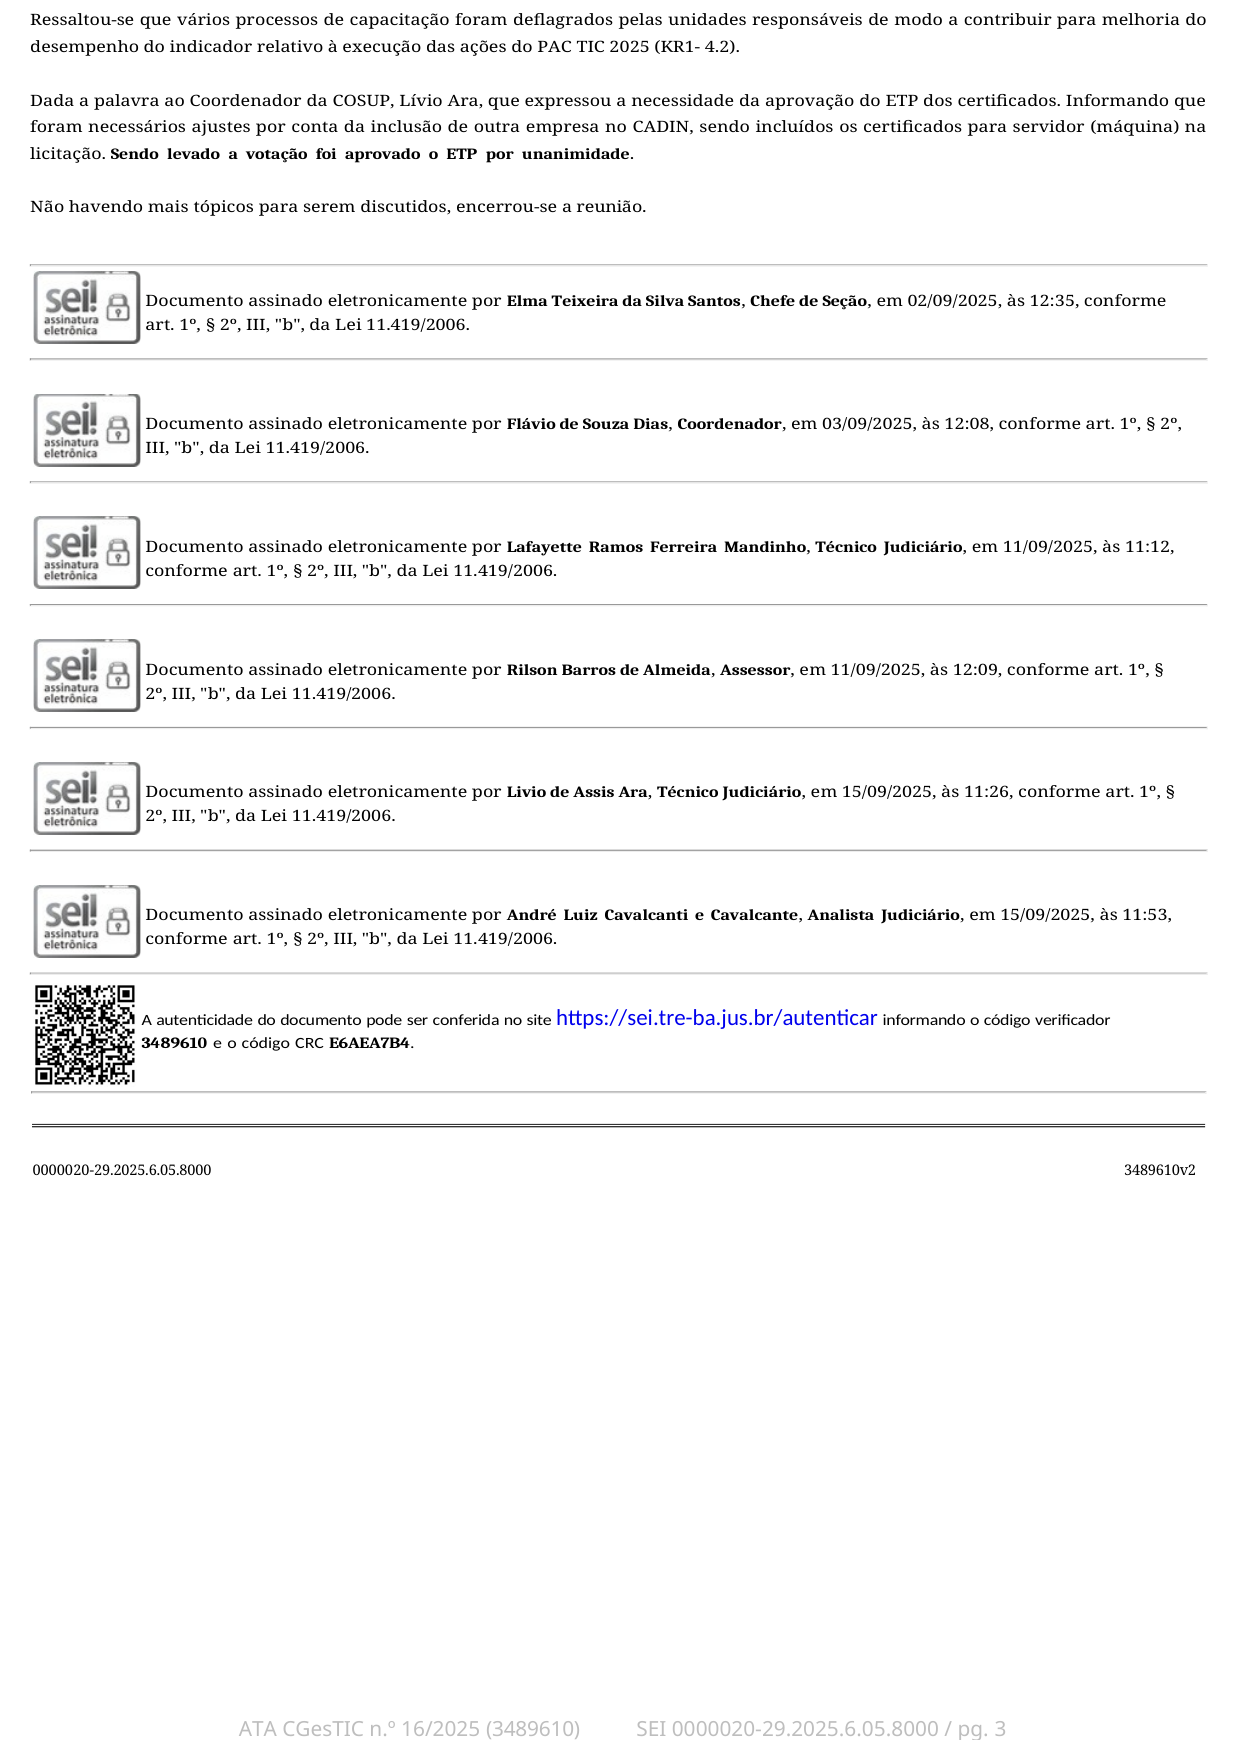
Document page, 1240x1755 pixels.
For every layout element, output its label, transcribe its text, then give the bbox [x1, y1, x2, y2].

text Dada a palavra ao Coordenador da COSUP, Lívio Ara, que expressou a necessidade da aprovação do ETP dos certificados. Informando que foram necessários ajustes por conta da inclusão de outra empresa no CADIN, sendo incluídos os certificados para servidor (máquina) na licitação. Sendo levado a votação foi aprovado o ETP por unanimidade. [30, 89, 1208, 164]
text Documento assinado eletronicamente por Livio de Assis Ara, Técnico Judiciário, em 15/09/2025, às 11:26, conforme art. 1º, § 2º, III, "b", da Lei 11.419/2006. [145, 781, 1198, 826]
text Documento assinado eletronicamente por Lafayette Ramos Ferreira Mandinho, Técnico Judiciário, em 11/09/2025, às 11:12, conforme art. 1º, § 2º, III, "b", da Lei 11.419/2006. [145, 536, 1210, 581]
text Documento assinado eletronicamente por Flávio de Souza Dias, Coordenador, em 03/09/2025, às 12:08, conforme art. 1º, § 2º, III, "b", da Lei 11.419/2006. [145, 413, 1210, 458]
text Documento assinado eletronicamente por Elma Teixeira da Silva Santos, Chefe de Seção, em 02/09/2025, às 12:35, conforme art. 1º, § 2º, III, "b", da Lei 11.419/2006. [145, 290, 1174, 335]
text Documento assinado eletronicamente por André Luiz Cavalcanti e Cavalcante, Analista Judiciário, em 15/09/2025, às 11:53, conforme art. 1º, § 2º, III, "b", da Lei 11.419/2006. [145, 904, 1210, 949]
text Documento assinado eletronicamente por Rilson Barros de Almeida, Assessor, em 11/09/2025, às 12:09, conforme art. 1º, § 2º, III, "b", da Lei 11.419/2006. [145, 658, 1174, 704]
text Não havendo mais tópicos para serem discutidos, encerrou-se a reunião. [30, 196, 1210, 217]
text 0000020-29.2025.6.05.8000 3489610v2 [32, 1159, 1210, 1179]
text Ressaltou-se que vários processos de capacitação foram deflagrados pelas unidades responsáveis de modo a contribuir para melhoria do desempenho do indicador relativo à execução das ações do PAC TIC 2025 (KR1- 4.2). [30, 9, 1208, 57]
